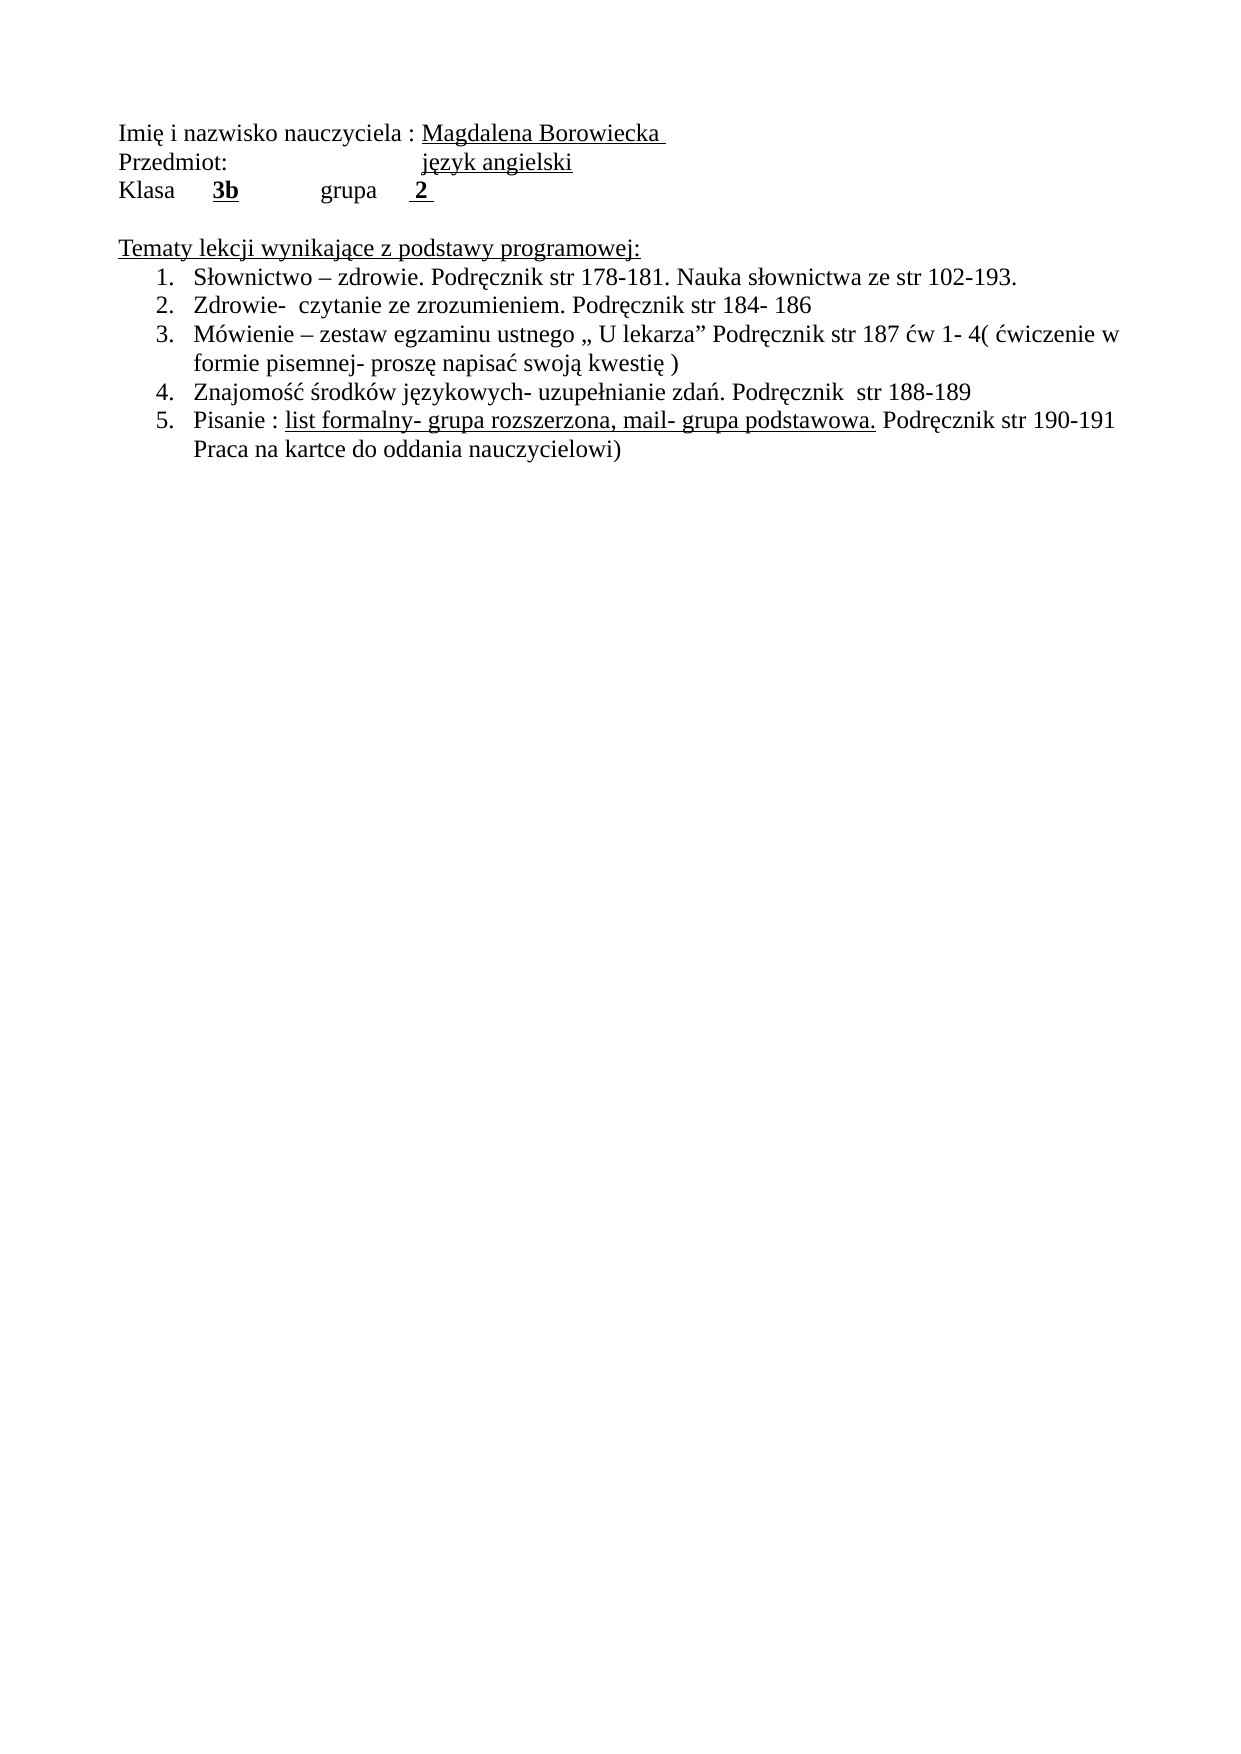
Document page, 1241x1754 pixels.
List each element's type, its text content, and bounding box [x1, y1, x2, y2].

text Imię i nazwisko nauczyciela : Magdalena Borowiecka [118, 118, 1122, 147]
list Zdrowie- czytanie ze zrozumieniem. Podręcznik str 184- 186 [156, 291, 1122, 319]
list Mówienie – zestaw egzaminu ustnego „ U lekarza” Podręcznik str 187 ćw 1- 4( ćwiczenie w formie pisemnej- proszę napisać swoją kwestię ) [156, 319, 1122, 377]
text Tematy lekcji wynikające z podstawy programowej: [118, 233, 1122, 262]
list Pisanie : list formalny- grupa rozszerzona, mail- grupa podstawowa. Podręcznik str 190-191 Praca na kartce do oddania nauczycielowi) [156, 406, 1122, 463]
list Słownictwo – zdrowie. Podręcznik str 178-181. Nauka słownictwa ze str 102-193. [156, 262, 1122, 291]
list Znajomość środków językowych- uzupełnianie zdań. Podręcznik str 188-189 [156, 377, 1122, 406]
text Przedmiot: język angielski [118, 147, 1122, 176]
text Klasa 3b grupa 2 [118, 176, 1122, 204]
